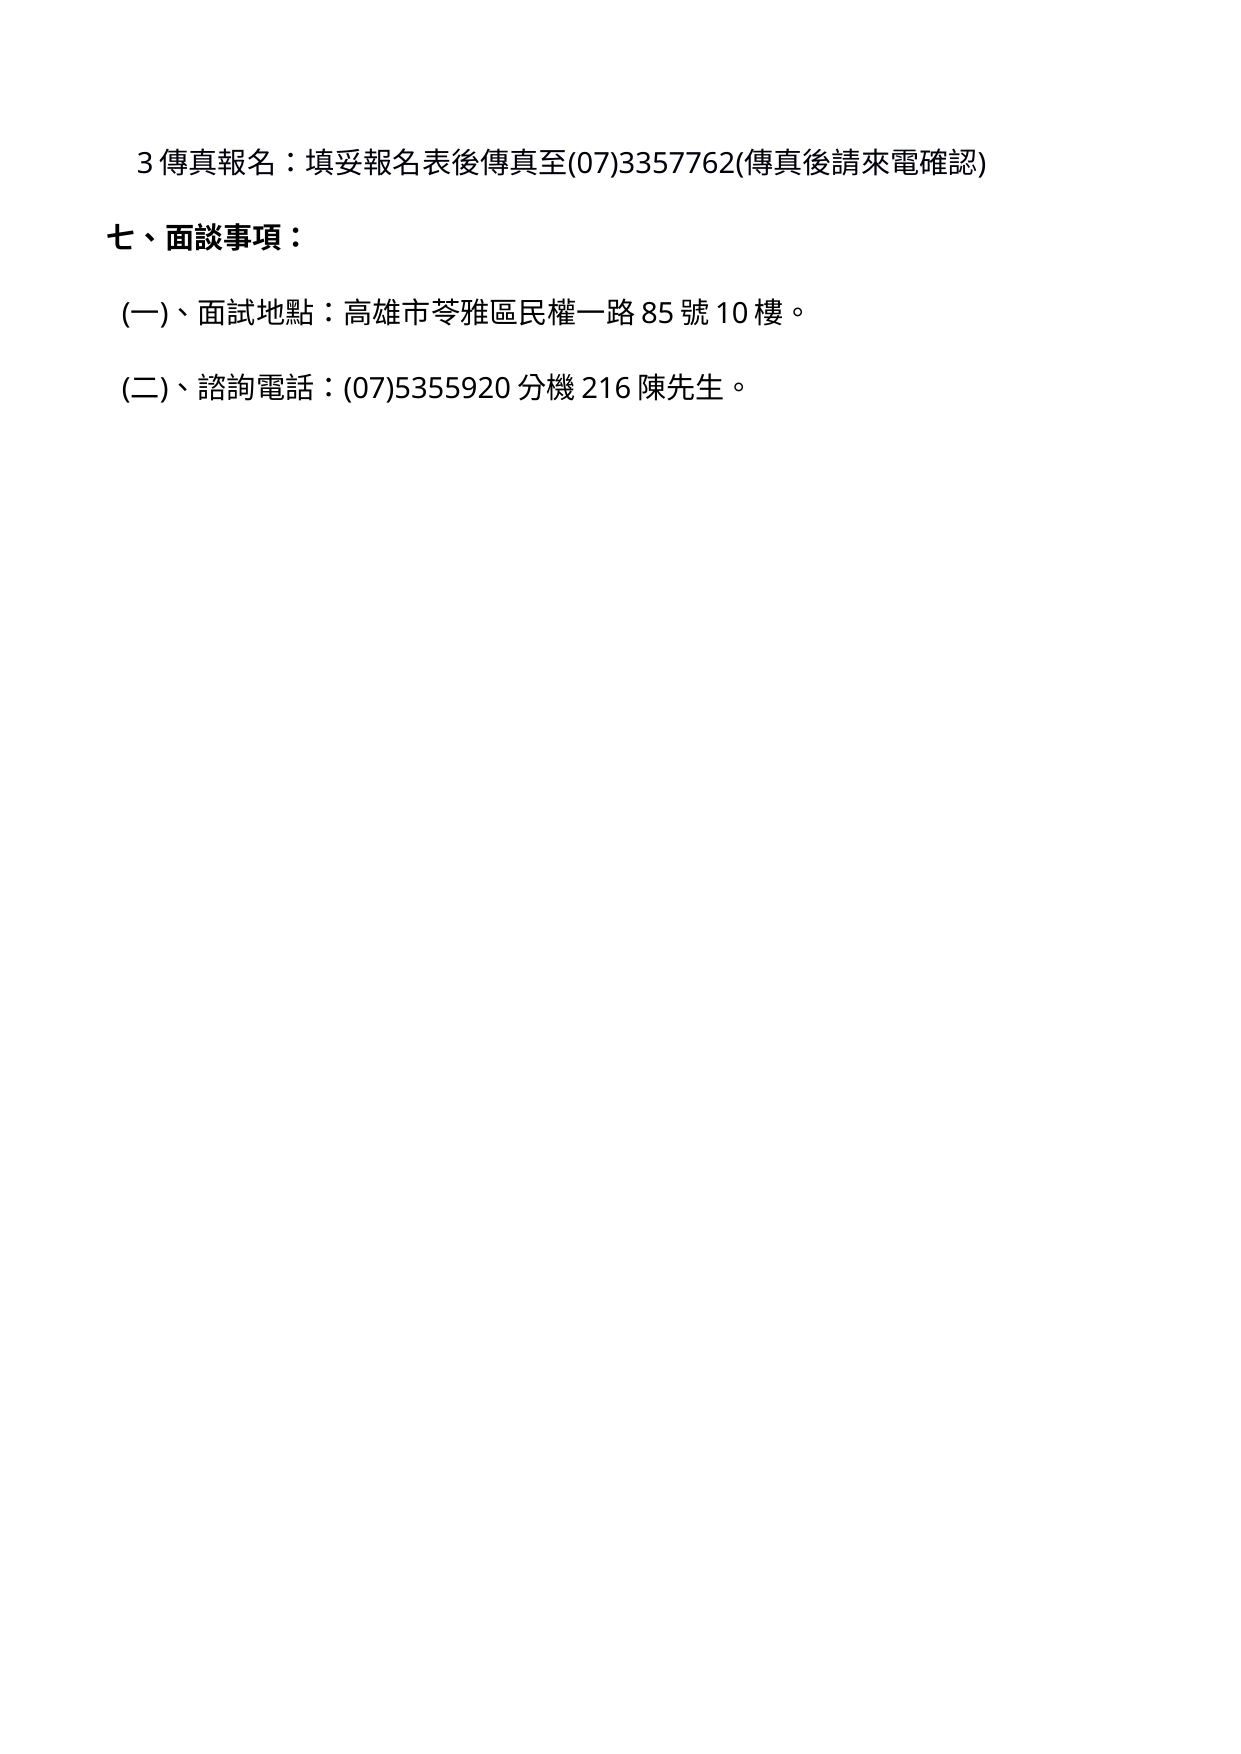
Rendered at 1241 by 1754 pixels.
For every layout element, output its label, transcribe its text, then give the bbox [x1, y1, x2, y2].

text (一)、面試地點：高雄市苓雅區民權一路85號10樓。 [106, 267, 1134, 342]
text 七、面談事項： [106, 192, 1134, 267]
text 3傳真報名：填妥報名表後傳真至(07)3357762(傳真後請來電確認) [106, 117, 1134, 192]
text (二)、諮詢電話：(07)5355920分機216陳先生。 [106, 342, 1134, 417]
